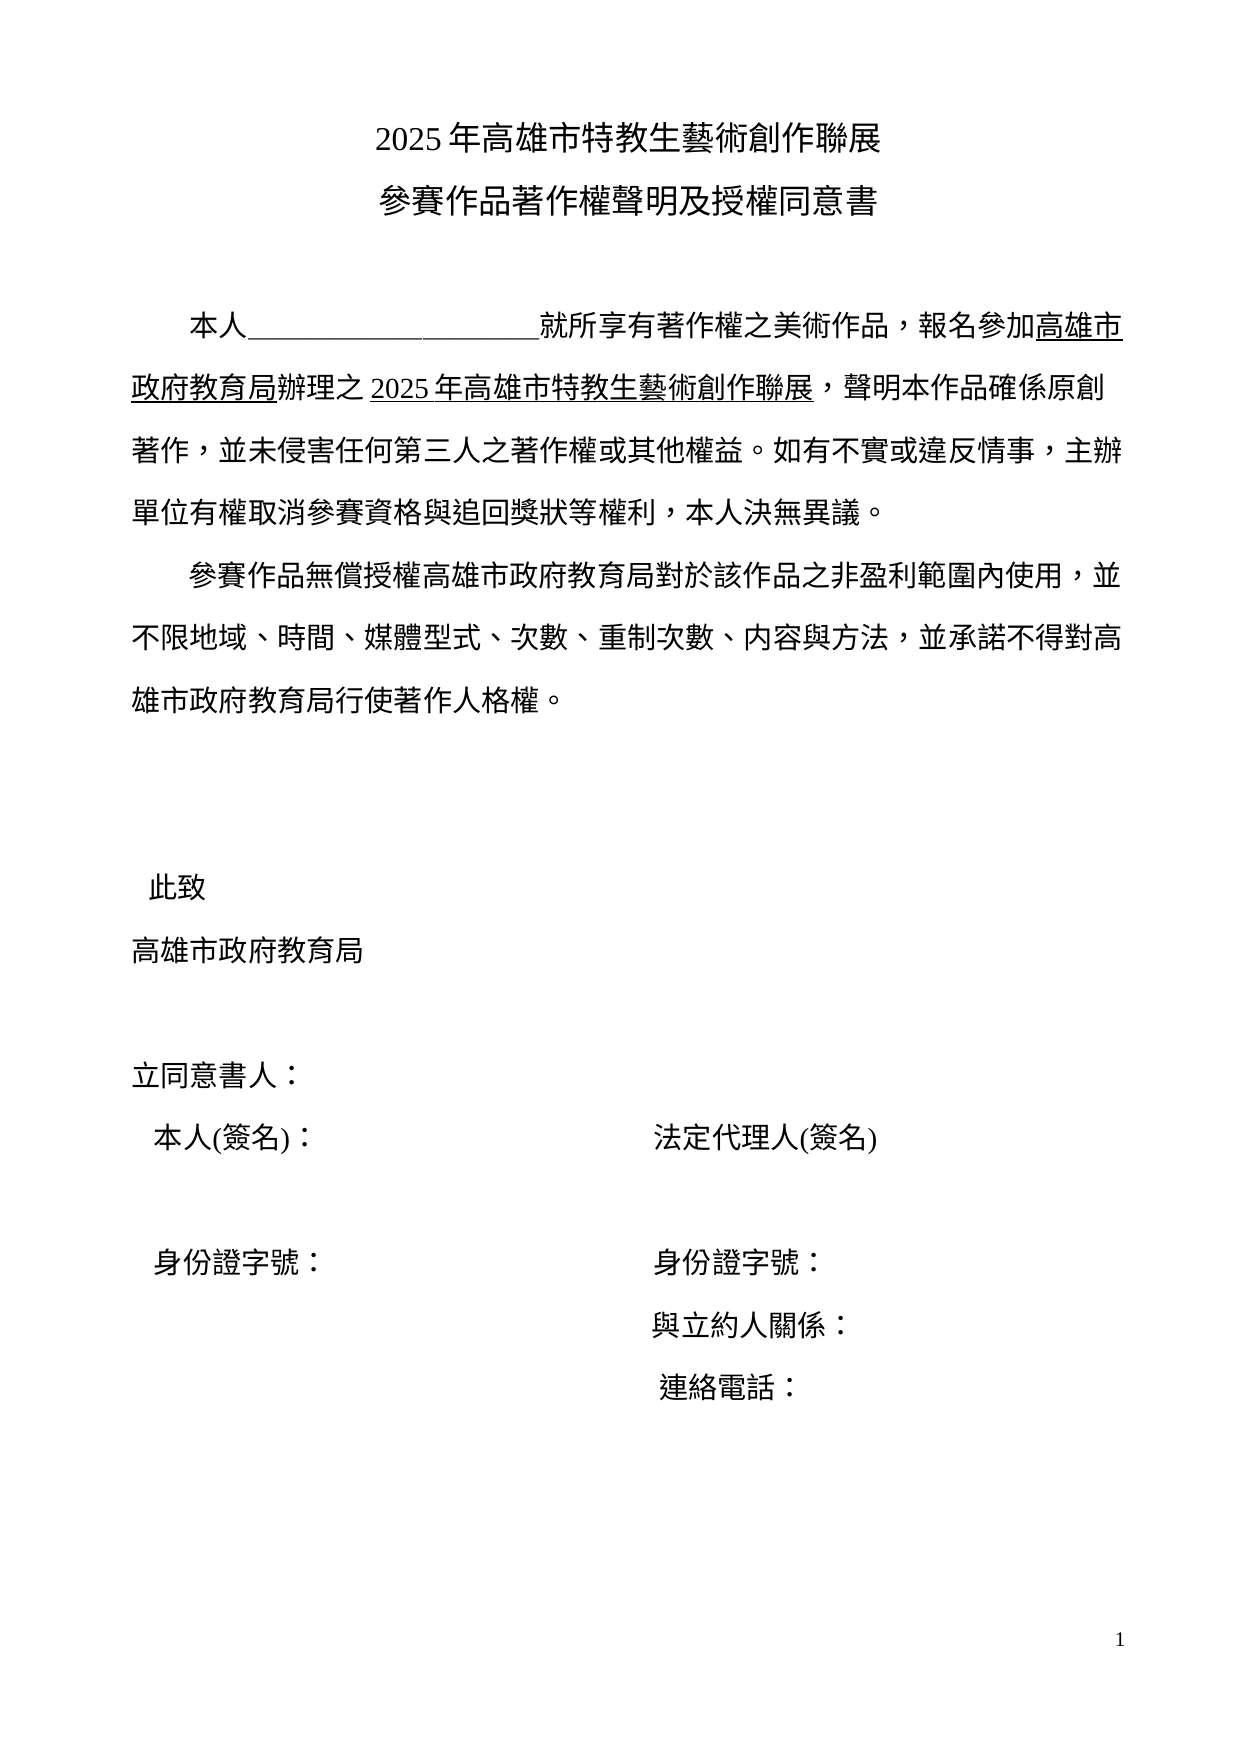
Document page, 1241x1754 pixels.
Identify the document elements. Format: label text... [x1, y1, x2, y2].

table_cell [393, 1220, 404, 1282]
table_cell [381, 1345, 392, 1407]
table_cell 連絡電話： [1131, 1345, 1142, 1407]
text 本人＿＿＿＿＿＿＿＿＿＿就所享有著作權之美術作品，報名參加高雄市政府教育局辦理之2025年高雄市特教生藝術創作聯展，聲明本作品確係原創著作，並未侵害任何第三人之著作權或其他權益。如有不實或違反情事，主辦單位有權取消參賽資格與追回獎狀等權利，本人決無異議。 [131, 282, 1125, 532]
table_cell 與立約人關係： [1131, 1282, 1142, 1344]
table_cell 身份證字號： [642, 1220, 653, 1282]
table_cell [143, 1282, 154, 1344]
text 立同意書人： [131, 1032, 1125, 1094]
table_cell 連絡電話： [393, 1345, 404, 1407]
table_header 法定代理人(簽名) [881, 1095, 892, 1219]
table_cell 身份證字號： [381, 1220, 392, 1282]
text 此致 [131, 844, 1125, 907]
table_header 法定代理人(簽名) [642, 1095, 653, 1219]
table_cell [143, 1345, 154, 1407]
table_cell 與立約人關係： [393, 1282, 404, 1344]
table_header [631, 1095, 642, 1219]
table_header [393, 1095, 404, 1219]
table_cell [381, 1282, 392, 1344]
table_header [1131, 1095, 1142, 1219]
text 參賽作品無償授權高雄市政府教育局對於該作品之非盈利範圍內使用，並不限地域、時間、媒體型式、次數、重制次數、内容與方法，並承諾不得對高雄市政府教育局行使著作人格權。 [131, 532, 1125, 719]
table_header [892, 1095, 903, 1219]
text 高雄市政府教育局 [131, 907, 1125, 969]
table_header 本人(簽名)： [381, 1095, 392, 1219]
table_cell [631, 1220, 642, 1282]
text 2025年高雄市特教生藝術創作聯展 [131, 94, 1125, 157]
table_header 本人(簽名)： [143, 1095, 154, 1219]
text 參賽作品著作權聲明及授權同意書 [131, 157, 1125, 219]
table_cell [1131, 1220, 1142, 1282]
table_cell 身份證字號： [143, 1220, 154, 1282]
table_cell 身份證字號： [881, 1220, 892, 1282]
table_cell [892, 1220, 903, 1282]
